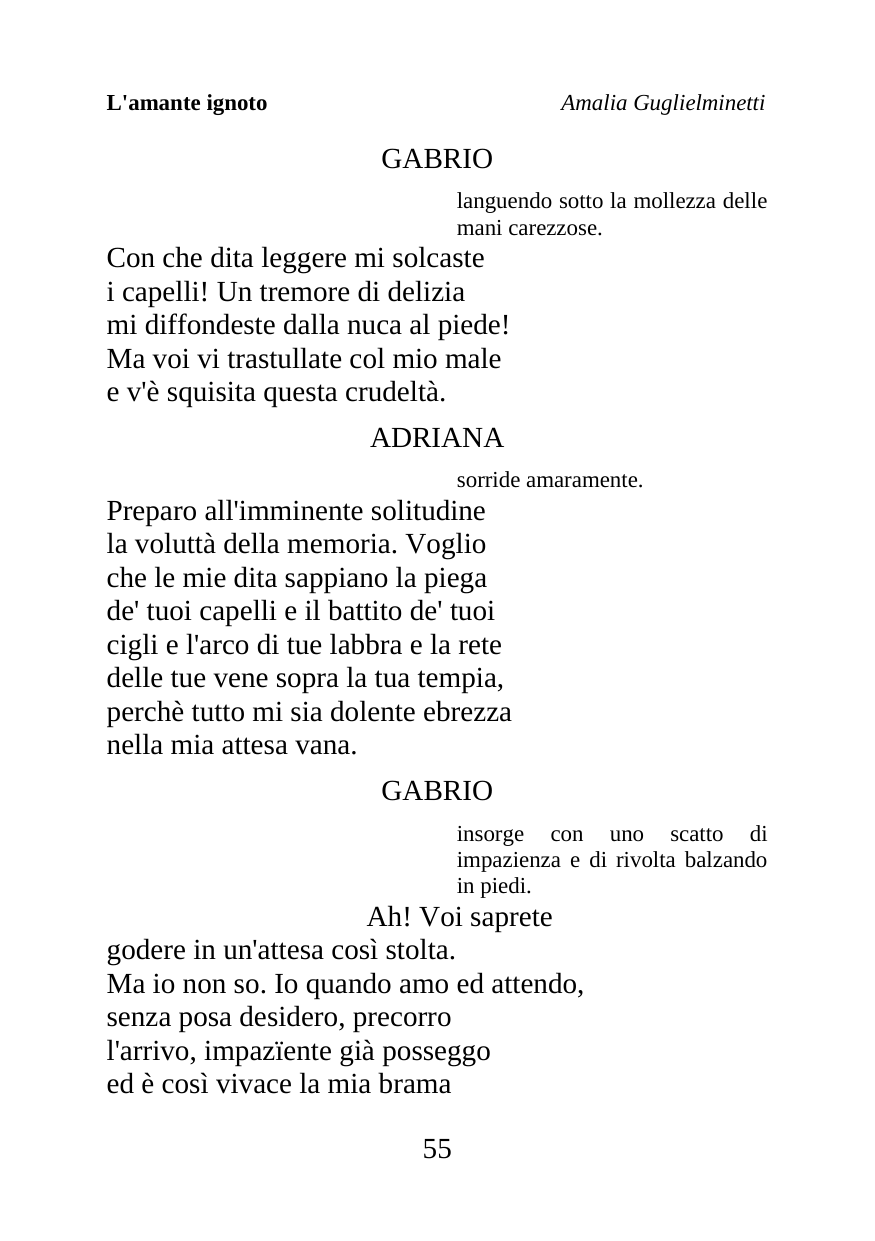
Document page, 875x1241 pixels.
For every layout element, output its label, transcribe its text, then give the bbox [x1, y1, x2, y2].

text Con che dita leggere mi solcaste i capelli! Un tremore di delizia mi diffondeste dalla nuca al piede! Ma voi vi trastullate col mio male e v'è squisita questa crudeltà. [106, 240, 768, 408]
text languendo sotto la mollezza delle mani carezzose. [457, 187, 768, 240]
text Preparo all'imminente solitudine la voluttà della memoria. Voglio che le mie dita sappiano la piega de' tuoi capelli e il battito de' tuoi cigli e l'arco di tue labbra e la rete delle tue vene sopra la tua tempia, perchè tutto mi sia dolente ebrezza nella mia attesa vana. [106, 493, 768, 761]
text GABRIO [106, 773, 768, 807]
text sorride amaramente. [457, 466, 768, 493]
text insorge con uno scatto di impazienza e di rivolta balzando in piedi. [457, 819, 768, 899]
text Ah! Voi saprete godere in un'attesa così stolta. Ma io non so. Io quando amo ed attendo, senza posa desidero, precorro l'arrivo, impazïente già posseggo ed è così vivace la mia brama [106, 899, 768, 1100]
text ADRIANA [106, 420, 768, 454]
text GABRIO [106, 141, 768, 175]
